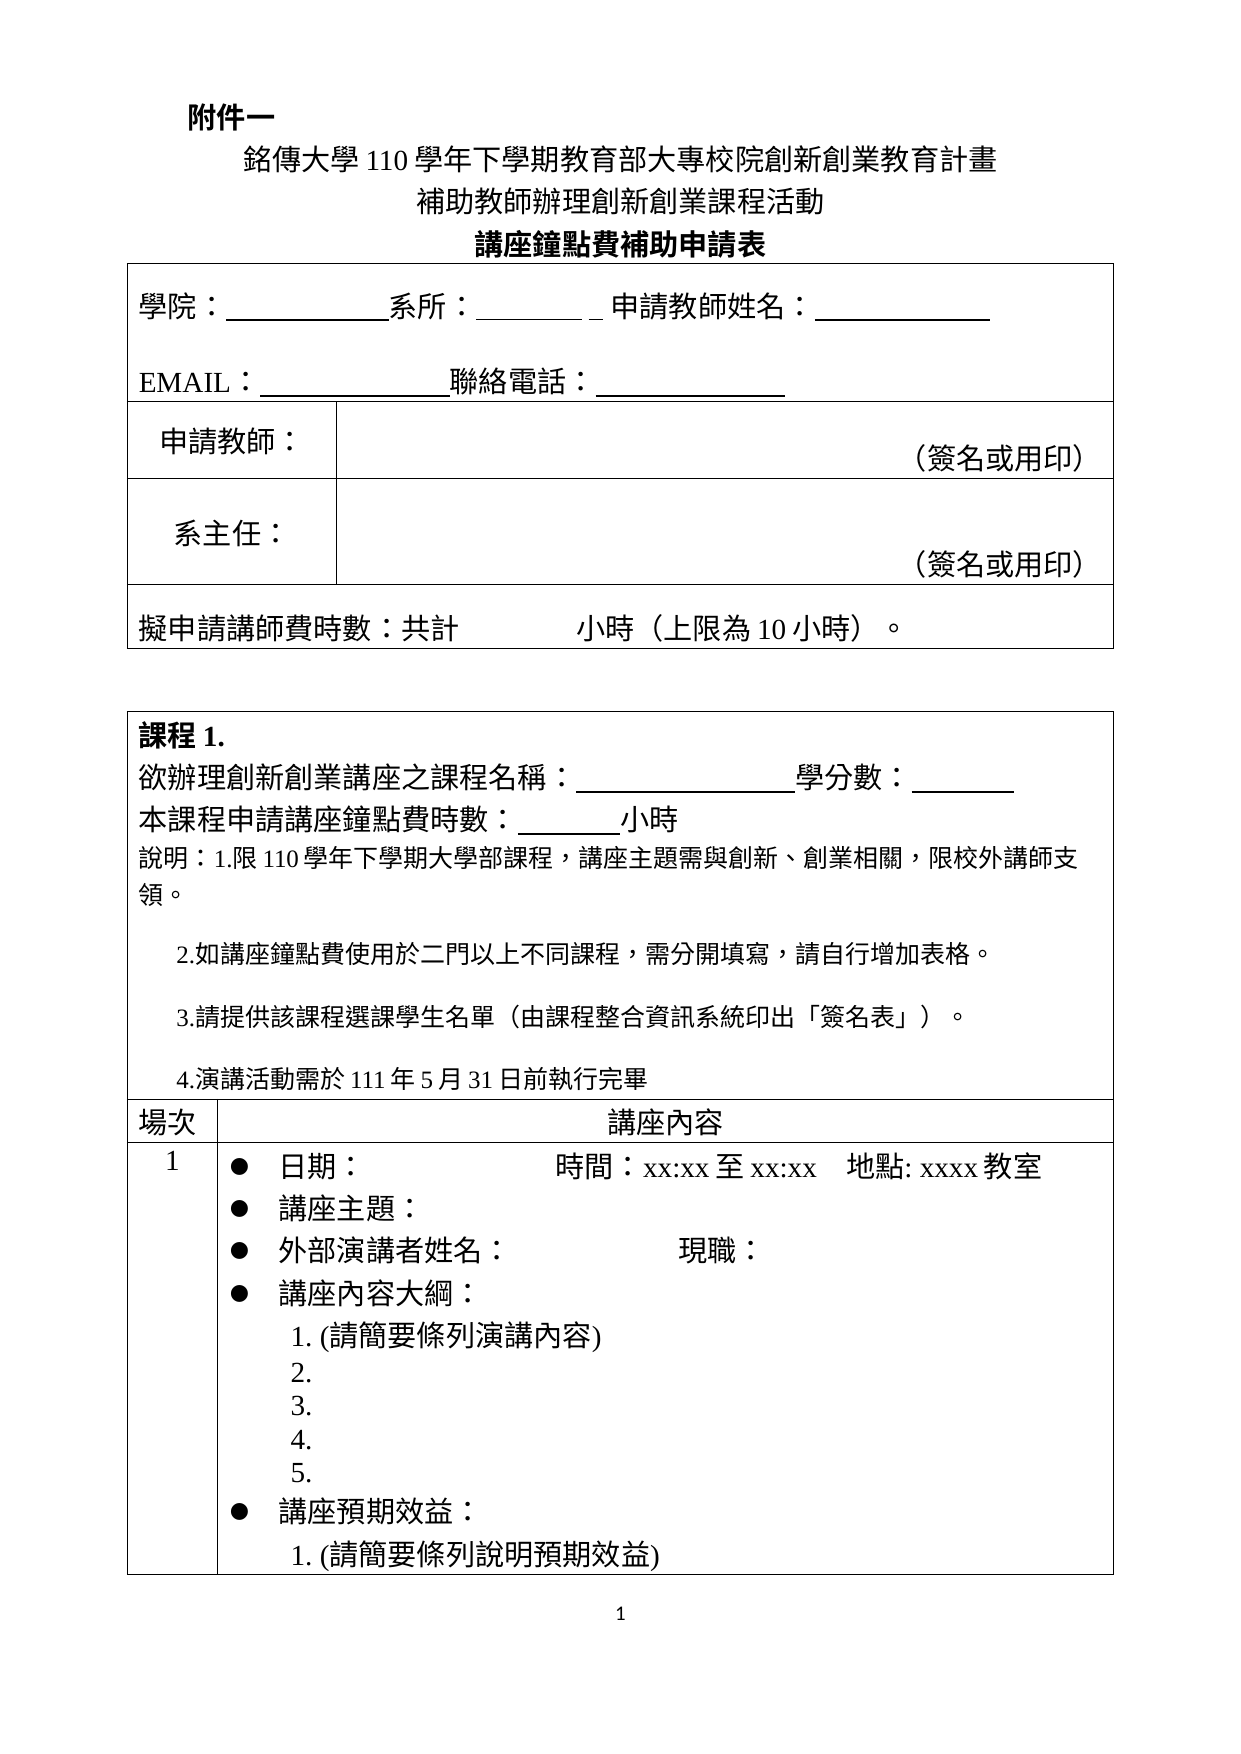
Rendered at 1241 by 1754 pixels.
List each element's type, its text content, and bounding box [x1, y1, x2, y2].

table_header 課程1. 欲辦理創新創業講座之課程名稱： 學分數： 本課程申請講座鐘點費時數： 小時 說明：1.限110學年下學期大學部課程，講座主題需與創新、創業相關，限校外講師支領。 2.如講座鐘點費使用於二門以上不同課程，需分開填寫，請自行增加表格。 3.請提供該課程選課學生名單（由課程整合資訊系統印出「簽名表」）。 4.演講活動需於111年5月31日前執行完畢 [128, 712, 1113, 1099]
table_cell 日期： 時間：xx:xx至xx:xx 地點: xxxx教室 講座主題： 外部演講者姓名： 現職： 講座內容大綱： 1. (請簡要條列演講內容) 2. 3. 4. 5. 講座預期效益： 1. (請簡要條列說明預期效益) [218, 1143, 1113, 1573]
table_cell 講座內容 [218, 1100, 1113, 1142]
table_cell 場次 [128, 1100, 217, 1142]
table_cell 擬申請講師費時數：共計 小時（上限為10小時）。 [128, 585, 1113, 647]
table_cell （簽名或用印） [337, 479, 1113, 584]
table_cell 系主任： [128, 479, 336, 584]
table_cell （簽名或用印） [337, 402, 1113, 478]
table_cell 申請教師： [128, 402, 336, 478]
table_cell 1 [128, 1143, 217, 1573]
table_header 學院： 系所： 申請教師姓名： EMAIL： 聯絡電話： [128, 264, 1113, 401]
text 補助教師辦理創新創業課程活動 [187, 179, 1053, 221]
text 銘傳大學110學年下學期教育部大專校院創新創業教育計畫 [187, 136, 1053, 179]
text 附件一 [187, 94, 1053, 136]
text 講座鐘點費補助申請表 [187, 221, 1053, 263]
